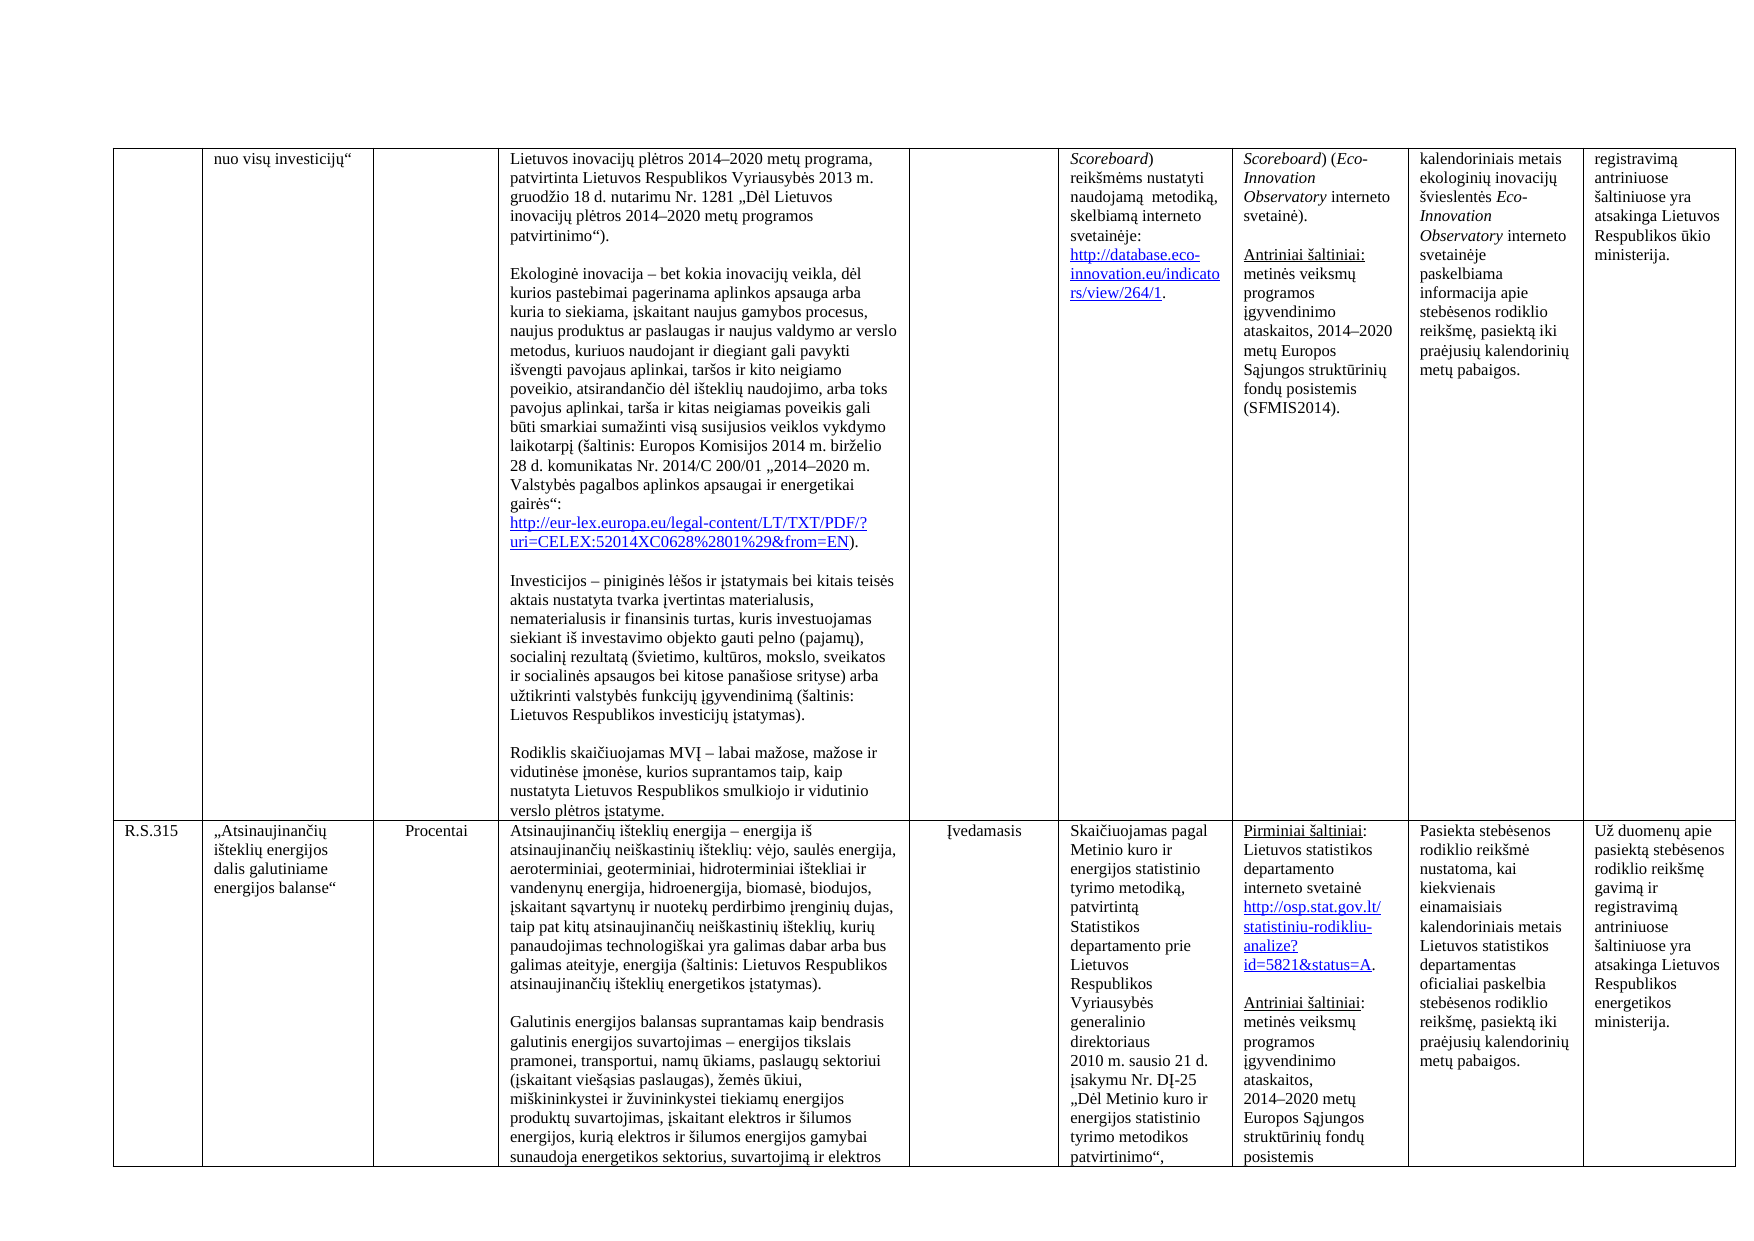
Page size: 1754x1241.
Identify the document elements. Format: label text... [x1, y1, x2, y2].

table_cell R.S.315 [114, 821, 202, 1166]
table_cell [910, 149, 1058, 819]
table_cell [374, 149, 498, 819]
table_cell Scoreboard) reikšmėms nustatyti naudojamą metodiką, skelbiamą interneto svetainėje: http://database.eco-innovation.eu/indicators/view/264/1. [1059, 149, 1232, 819]
table_cell registravimą antriniuose šaltiniuose yra atsakinga Lietuvos Respublikos ūkio ministerija. [1584, 149, 1735, 819]
table_cell Įvedamasis [910, 821, 1058, 1166]
table_cell Pirminiai šaltiniai: Lietuvos statistikos departamento interneto svetainė http://osp.stat.gov.lt/statistiniu-rodikliu-analize?id=5821&status=A. Antriniai šaltiniai: metinės veiksmų programos įgyvendinimo ataskaitos, 2014–2020 metų Europos Sąjungos struktūrinių fondų posistemis [1233, 821, 1408, 1166]
table_cell Pasiekta stebėsenos rodiklio reikšmė nustatoma, kai kiekvienais einamaisiais kalendoriniais metais Lietuvos statistikos departamentas oficialiai paskelbia stebėsenos rodiklio reikšmę, pasiektą iki praėjusių kalendorinių metų pabaigos. [1409, 821, 1583, 1166]
table_cell „Atsinaujinančių išteklių energijos dalis galutiniame energijos balanse“ [203, 821, 373, 1166]
table_cell kalendoriniais metais ekologinių inovacijų švieslentės Eco-Innovation Observatory interneto svetainėje paskelbiama informacija apie stebėsenos rodiklio reikšmę, pasiektą iki praėjusių kalendorinių metų pabaigos. [1409, 149, 1583, 819]
table_cell Už duomenų apie pasiektą stebėsenos rodiklio reikšmę gavimą ir registravimą antriniuose šaltiniuose yra atsakinga Lietuvos Respublikos energetikos ministerija. [1584, 821, 1735, 1166]
table_cell Atsinaujinančių išteklių energija – energija iš atsinaujinančių neiškastinių išteklių: vėjo, saulės energija, aeroterminiai, geoterminiai, hidroterminiai ištekliai ir vandenynų energija, hidroenergija, biomasė, biodujos, įskaitant sąvartynų ir nuotekų perdirbimo įrenginių dujas, taip pat kitų atsinaujinančių neiškastinių išteklių, kurių panaudojimas technologiškai yra galimas dabar arba bus galimas ateityje, energija (šaltinis: Lietuvos Respublikos atsinaujinančių išteklių energetikos įstatymas). Galutinis energijos balansas suprantamas kaip bendrasis galutinis energijos suvartojimas – energijos tikslais pramonei, transportui, namų ūkiams, paslaugų sektoriui (įskaitant viešąsias paslaugas), žemės ūkiui, miškininkystei ir žuvininkystei tiekiamų energijos produktų suvartojimas, įskaitant elektros ir šilumos energijos, kurią elektros ir šilumos energijos gamybai sunaudoja energetikos sektorius, suvartojimą ir elektros [499, 821, 909, 1166]
table_cell [114, 149, 202, 819]
table_cell nuo visų investicijų“ [203, 149, 373, 819]
table_cell Skaičiuojamas pagal Metinio kuro ir energijos statistinio tyrimo metodiką, patvirtintą Statistikos departamento prie Lietuvos Respublikos Vyriausybės generalinio direktoriaus 2010 m. sausio 21 d. įsakymu Nr. DĮ-25 „Dėl Metinio kuro ir energijos statistinio tyrimo metodikos patvirtinimo“, [1059, 821, 1232, 1166]
table_cell Procentai [374, 821, 498, 1166]
table_cell Scoreboard) (Eco-Innovation Observatory interneto svetainė). Antriniai šaltiniai: metinės veiksmų programos įgyvendinimo ataskaitos, 2014–2020 metų Europos Sąjungos struktūrinių fondų posistemis (SFMIS2014). [1233, 149, 1408, 819]
table_cell Lietuvos inovacijų plėtros 2014–2020 metų programa, patvirtinta Lietuvos Respublikos Vyriausybės 2013 m. gruodžio 18 d. nutarimu Nr. 1281 „Dėl Lietuvos inovacijų plėtros 2014–2020 metų programos patvirtinimo“). Ekologinė inovacija – bet kokia inovacijų veikla, dėl kurios pastebimai pagerinama aplinkos apsauga arba kuria to siekiama, įskaitant naujus gamybos procesus, naujus produktus ar paslaugas ir naujus valdymo ar verslo metodus, kuriuos naudojant ir diegiant gali pavykti išvengti pavojaus aplinkai, taršos ir kito neigiamo poveikio, atsirandančio dėl išteklių naudojimo, arba toks pavojus aplinkai, tarša ir kitas neigiamas poveikis gali būti smarkiai sumažinti visą susijusios veiklos vykdymo laikotarpį (šaltinis: Europos Komisijos 2014 m. birželio 28 d. komunikatas Nr. 2014/C 200/01 „2014–2020 m. Valstybės pagalbos aplinkos apsaugai ir energetikai gairės“: http://eur-lex.europa.eu/legal-content/LT/TXT/PDF/?uri=CELEX:52014XC0628%2801%29&from=EN). Investicijos – piniginės lėšos ir įstatymais bei kitais teisės aktais nustatyta tvarka įvertintas materialusis, nematerialusis ir finansinis turtas, kuris investuojamas siekiant iš investavimo objekto gauti pelno (pajamų), socialinį rezultatą (švietimo, kultūros, mokslo, sveikatos ir socialinės apsaugos bei kitose panašiose srityse) arba užtikrinti valstybės funkcijų įgyvendinimą (šaltinis: Lietuvos Respublikos investicijų įstatymas). Rodiklis skaičiuojamas MVĮ – labai mažose, mažose ir vidutinėse įmonėse, kurios suprantamos taip, kaip nustatyta Lietuvos Respublikos smulkiojo ir vidutinio verslo plėtros įstatyme. [499, 149, 909, 819]
